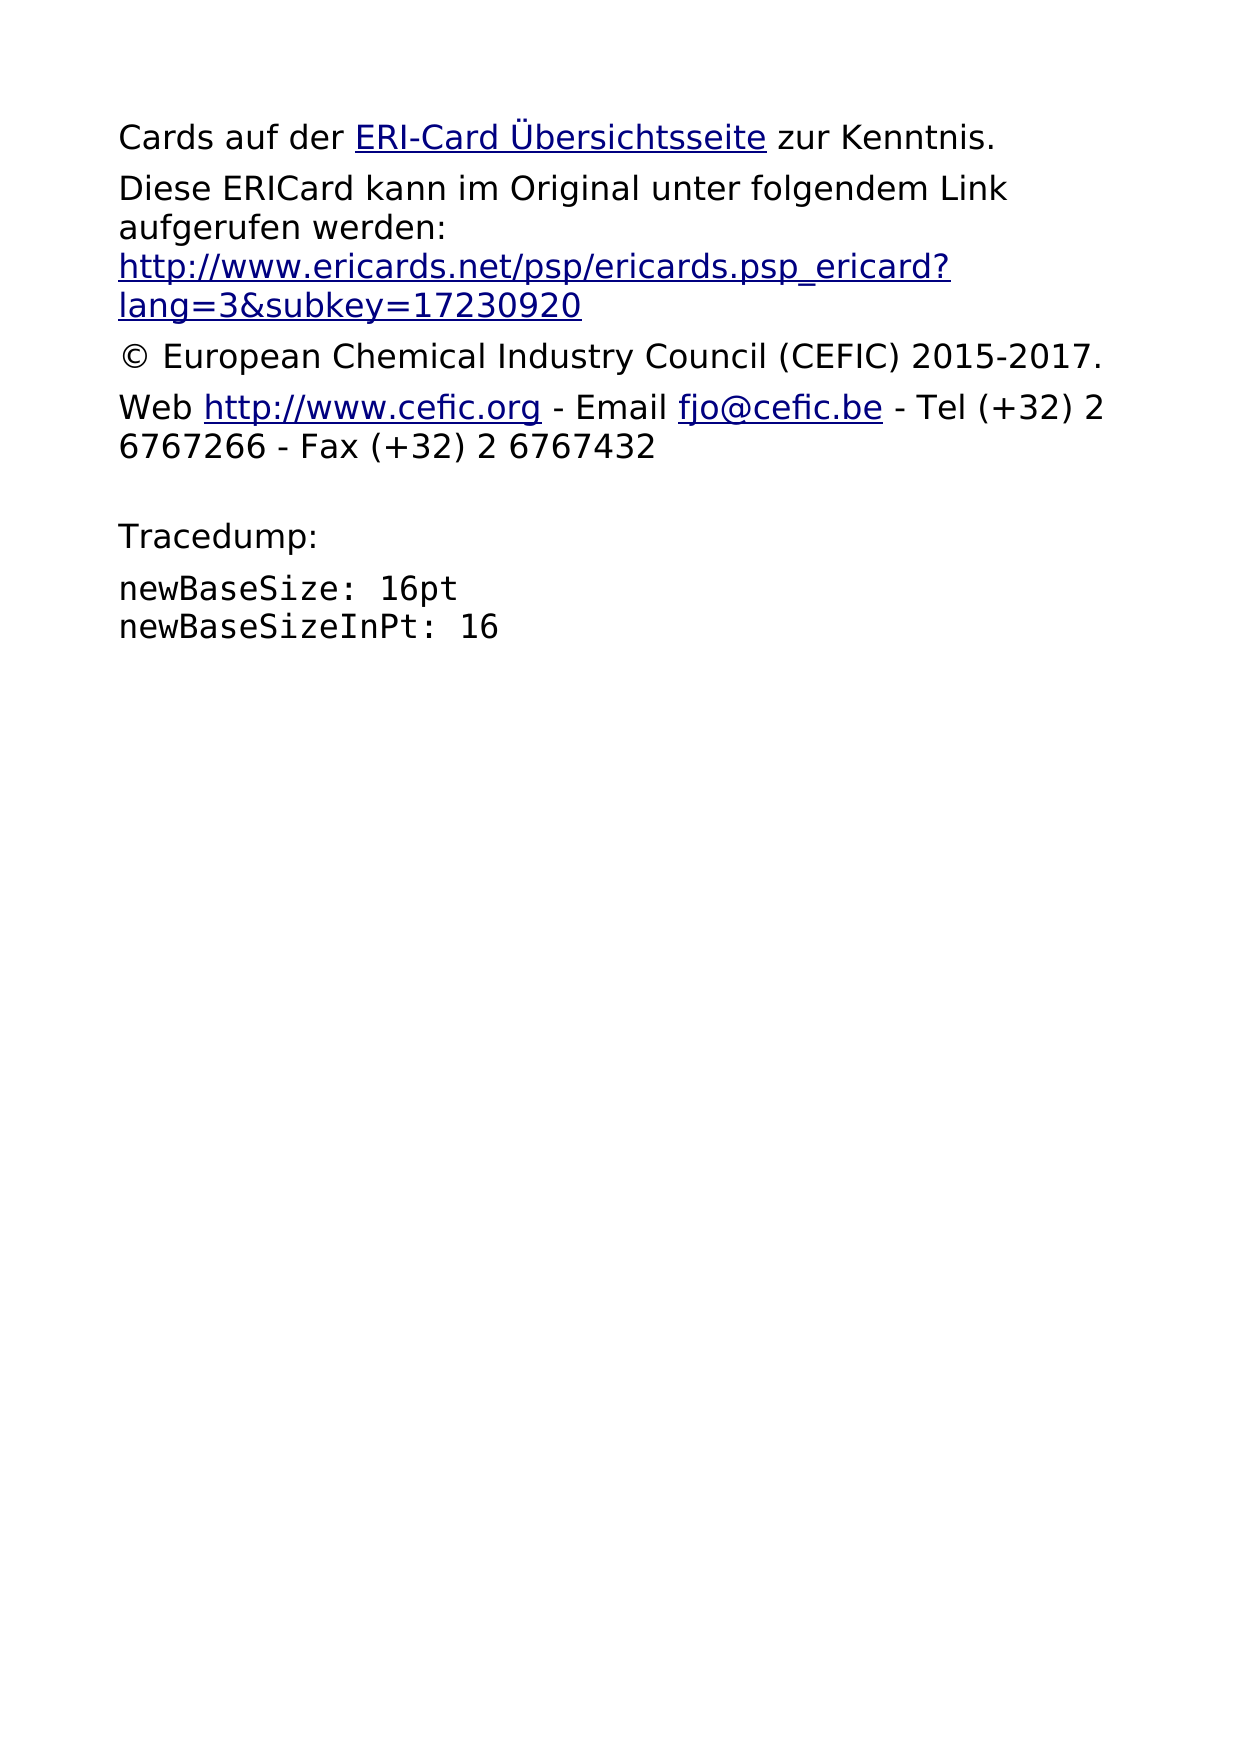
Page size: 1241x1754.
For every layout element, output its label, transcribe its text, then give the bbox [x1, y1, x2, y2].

text Diese ERICard kann im Original unter folgendem Link aufgerufen werden: http://www.ericards.net/psp/ericards.psp_ericard?lang=3&subkey=17230920 [118, 169, 1122, 325]
text Web http://www.cefic.org - Email fjo@cefic.be - Tel (+32) 2 6767266 - Fax (+32) 2 6767432 [118, 389, 1122, 466]
text © European Chemical Industry Council (CEFIC) 2015-2017. [118, 337, 1122, 376]
text Cards auf der ERI-Card Übersichtsseite zur Kenntnis. [118, 118, 1122, 157]
text newBaseSize: 16pt newBaseSizeInPt: 16 [118, 569, 1122, 647]
text Tracedump: [118, 479, 1122, 557]
